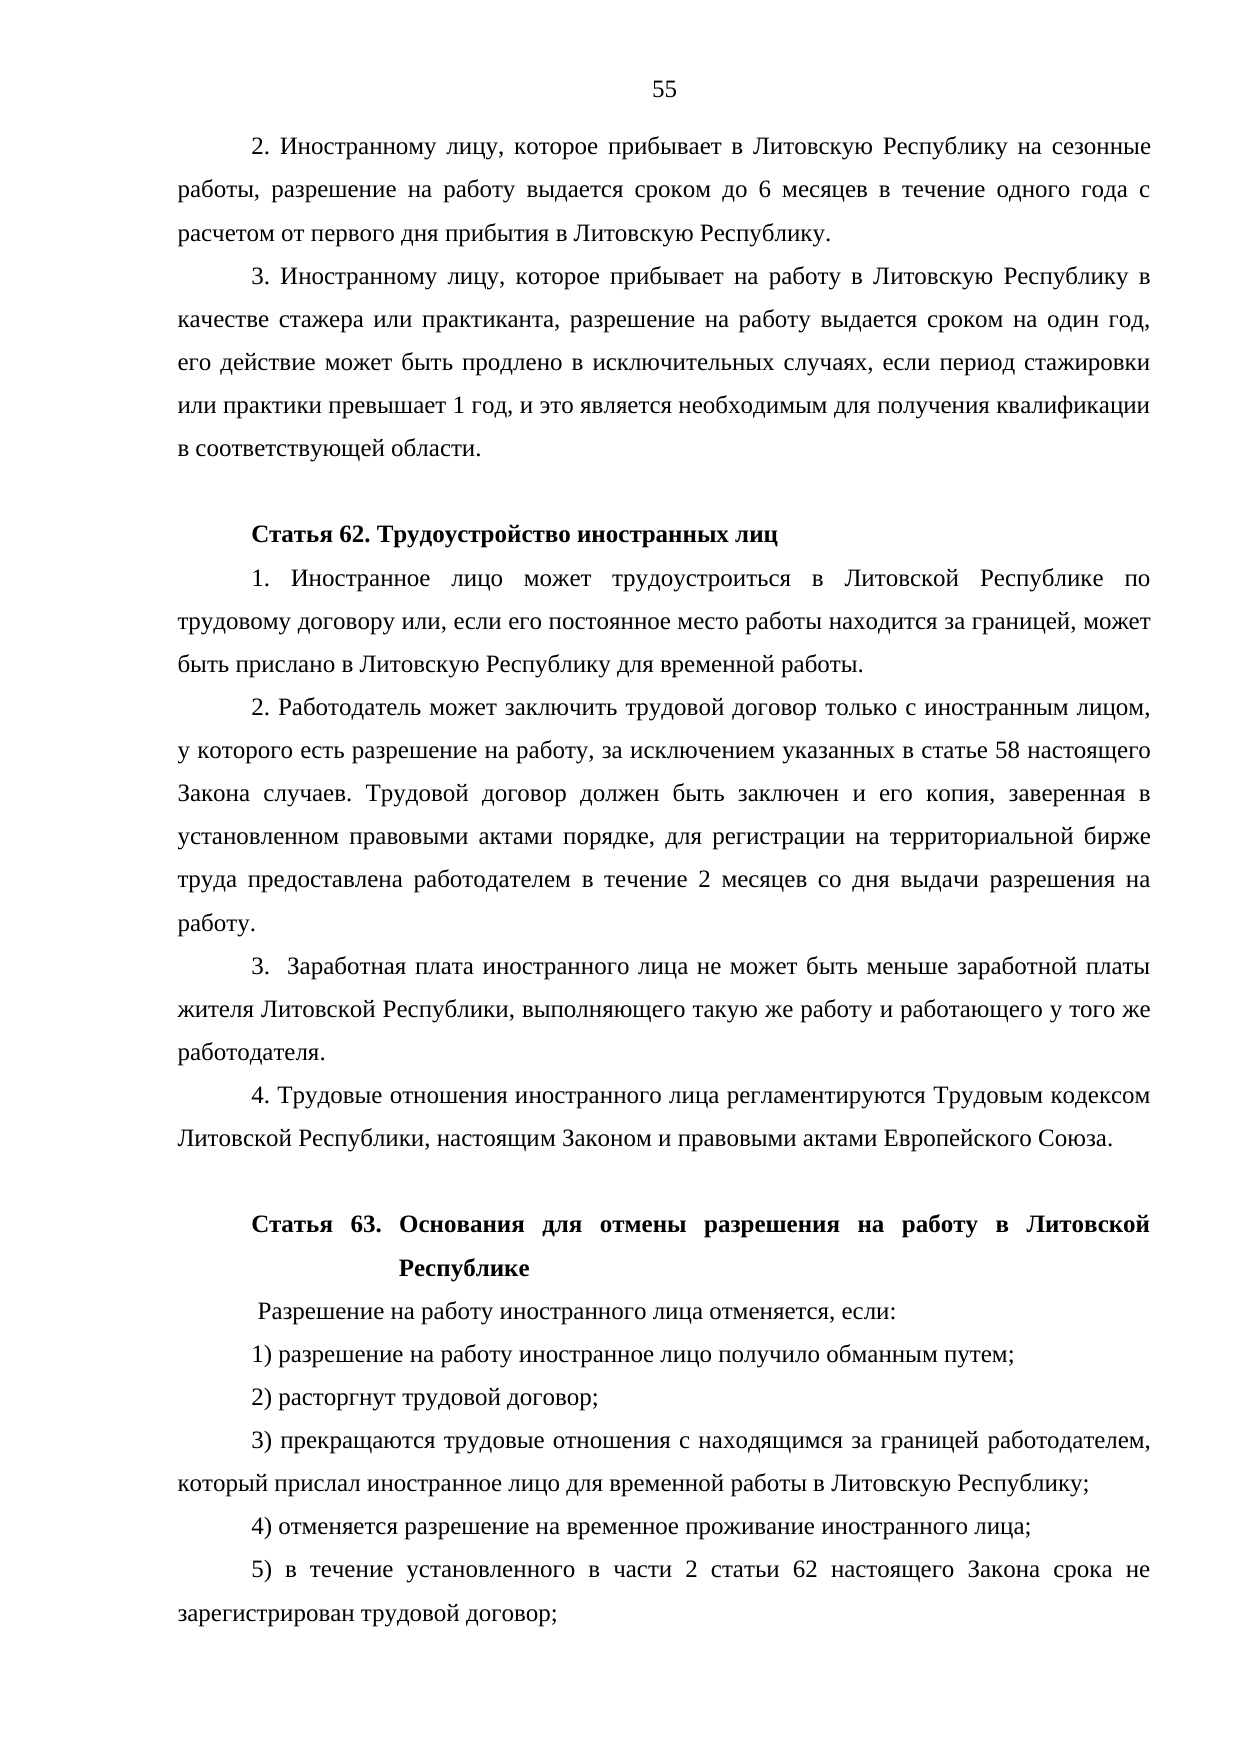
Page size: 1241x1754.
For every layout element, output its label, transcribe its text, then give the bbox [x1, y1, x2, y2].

text 3. Иностранному лицу, которое прибывает на работу в Литовскую Республику в качестве стажера или практиканта, разрешение на работу выдается сроком на один год, его действие может быть продлено в исключительных случаях, если период стажировки или практики превышает 1 год, и это является необходимым для получения квалификации в соответствующей области. [177, 261, 1152, 462]
text 3. Заработная плата иностранного лица не может быть меньше заработной платы жителя Литовской Республики, выполняющего такую же работу и работающего у того же работодателя. [177, 951, 1152, 1066]
text 4. Трудовые отношения иностранного лица регламентируются Трудовым кодексом Литовской Республики, настоящим Законом и правовыми актами Европейского Союза. [177, 1080, 1152, 1152]
text 4) отменяется разрешение на временное проживание иностранного лица; [177, 1511, 1152, 1540]
text 1) разрешение на работу иностранное лицо получило обманным путем; [177, 1339, 1152, 1368]
text 3) прекращаются трудовые отношения с находящимся за границей работодателем, который прислал иностранное лицо для временной работы в Литовскую Республику; [177, 1425, 1152, 1497]
text 2. Иностранному лицу, которое прибывает в Литовскую Республику на сезонные работы, разрешение на работу выдается сроком до 6 месяцев в течение одного года с расчетом от первого дня прибытия в Литовскую Республику. [177, 131, 1152, 246]
text 2. Работодатель может заключить трудовой договор только с иностранным лицом, у которого есть разрешение на работу, за исключением указанных в статье 58 настоящего Закона случаев. Трудовой договор должен быть заключен и его копия, заверенная в установленном правовыми актами порядке, для регистрации на территориальной бирже труда предоставлена работодателем в течение 2 месяцев со дня выдачи разрешения на работу. [177, 692, 1152, 936]
text 2) расторгнут трудовой договор; [177, 1382, 1152, 1411]
text Разрешение на работу иностранного лица отменяется, если: [177, 1296, 1152, 1324]
text 1. Иностранное лицо может трудоустроиться в Литовской Республике по трудовому договору или, если его постоянное место работы находится за границей, может быть прислано в Литовскую Республику для временной работы. [177, 563, 1152, 678]
text Статья 62. Трудоустройство иностранных лиц [177, 519, 1152, 548]
text Статья 63. Основания для отмены разрешения на работу в Литовской Республике [251, 1209, 1152, 1281]
text 5) в течение установленного в части 2 статьи 62 настоящего Закона срока не зарегистрирован трудовой договор; [177, 1554, 1152, 1626]
